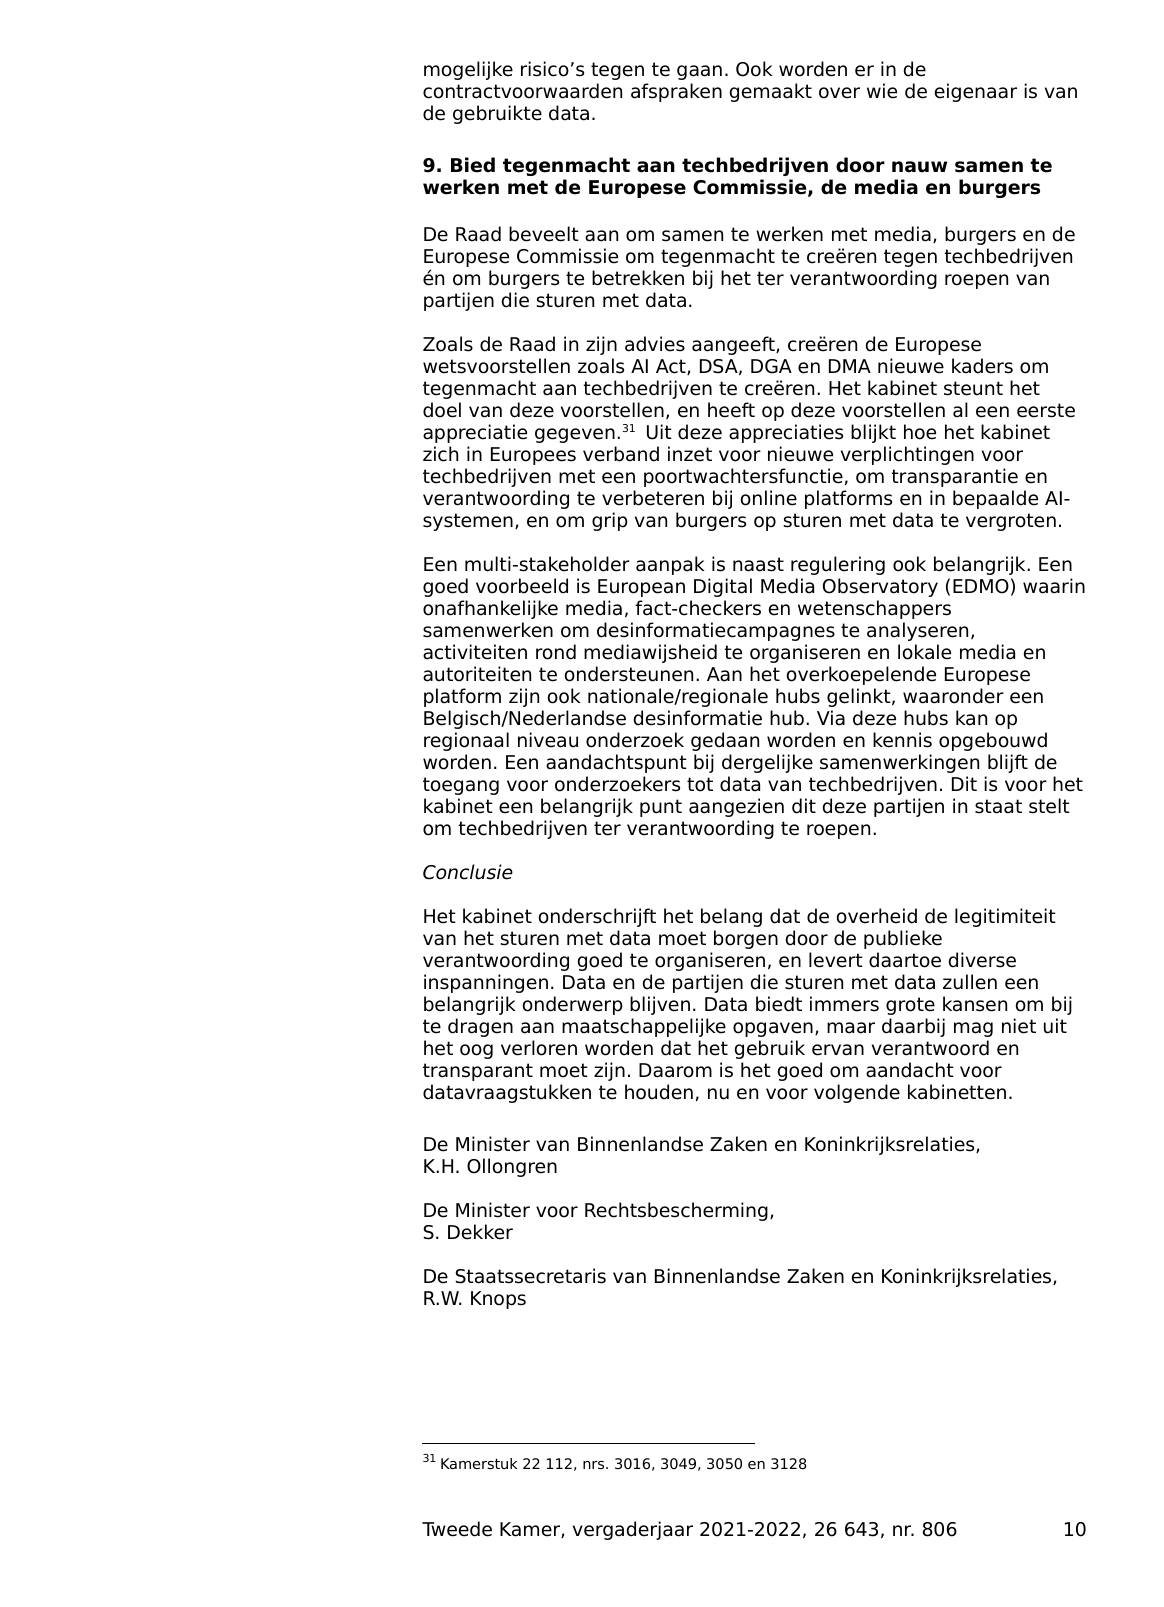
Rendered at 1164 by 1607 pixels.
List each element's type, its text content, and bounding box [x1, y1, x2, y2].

text De Raad beveelt aan om samen te werken met media, burgers en de Europese Commissie om tegenmacht te creëren tegen techbedrijven én om burgers te betrekken bij het ter verantwoording roepen van partijen die sturen met data. [422, 224, 1087, 312]
text De Minister van Binnenlandse Zaken en Koninkrijksrelaties, K.H. Ollongren [422, 1134, 1087, 1178]
text Het kabinet onderschrijft het belang dat de overheid de legitimiteit van het sturen met data moet borgen door de publieke verantwoording goed te organiseren, en levert daartoe diverse inspanningen. Data en de partijen die sturen met data zullen een belangrijk onderwerp blijven. Data biedt immers grote kansen om bij te dragen aan maatschappelijke opgaven, maar daarbij mag niet uit het oog verloren worden dat het gebruik ervan verantwoord en transparant moet zijn. Daarom is het goed om aandacht voor datavraagstukken te houden, nu en voor volgende kabinetten. [422, 906, 1087, 1104]
subtitle Conclusie [422, 862, 1087, 884]
text Zoals de Raad in zijn advies aangeeft, creëren de Europese wetsvoorstellen zoals AI Act, DSA, DGA en DMA nieuwe kaders om tegenmacht aan techbedrijven te creëren. Het kabinet steunt het doel van deze voorstellen, en heeft op deze voorstellen al een eerste appreciatie gegeven. Uit deze appreciaties blijkt hoe het kabinet zich in Europees verband inzet voor nieuwe verplichtingen voor techbedrijven met een poortwachtersfunctie, om transparantie en verantwoording te verbeteren bij online platforms en in bepaalde AI-systemen, en om grip van burgers op sturen met data te vergroten. [422, 334, 1087, 532]
subtitle 9. Bied tegenmacht aan techbedrijven door nauw samen te werken met de Europese Commissie, de media en burgers [422, 155, 1087, 199]
text De Minister voor Rechtsbescherming, S. Dekker [422, 1200, 1087, 1244]
text Kamerstuk 22 112, nrs. 3016, 3049, 3050 en 3128 [422, 1452, 1087, 1474]
text mogelijke risico’s tegen te gaan. Ook worden er in de contractvoorwaarden afspraken gemaakt over wie de eigenaar is van de gebruikte data. [422, 59, 1087, 125]
text De Staatssecretaris van Binnenlandse Zaken en Koninkrijksrelaties, R.W. Knops [422, 1266, 1087, 1310]
text Een multi-stakeholder aanpak is naast regulering ook belangrijk. Een goed voorbeeld is European Digital Media Observatory (EDMO) waarin onafhankelijke media, fact-checkers en wetenschappers samenwerken om desinformatiecampagnes te analyseren, activiteiten rond mediawijsheid te organiseren en lokale media en autoriteiten te ondersteunen. Aan het overkoepelende Europese platform zijn ook nationale/regionale hubs gelinkt, waaronder een Belgisch/Nederlandse desinformatie hub. Via deze hubs kan op regionaal niveau onderzoek gedaan worden en kennis opgebouwd worden. Een aandachtspunt bij dergelijke samenwerkingen blijft de toegang voor onderzoekers tot data van techbedrijven. Dit is voor het kabinet een belangrijk punt aangezien dit deze partijen in staat stelt om techbedrijven ter verantwoording te roepen. [422, 554, 1087, 840]
